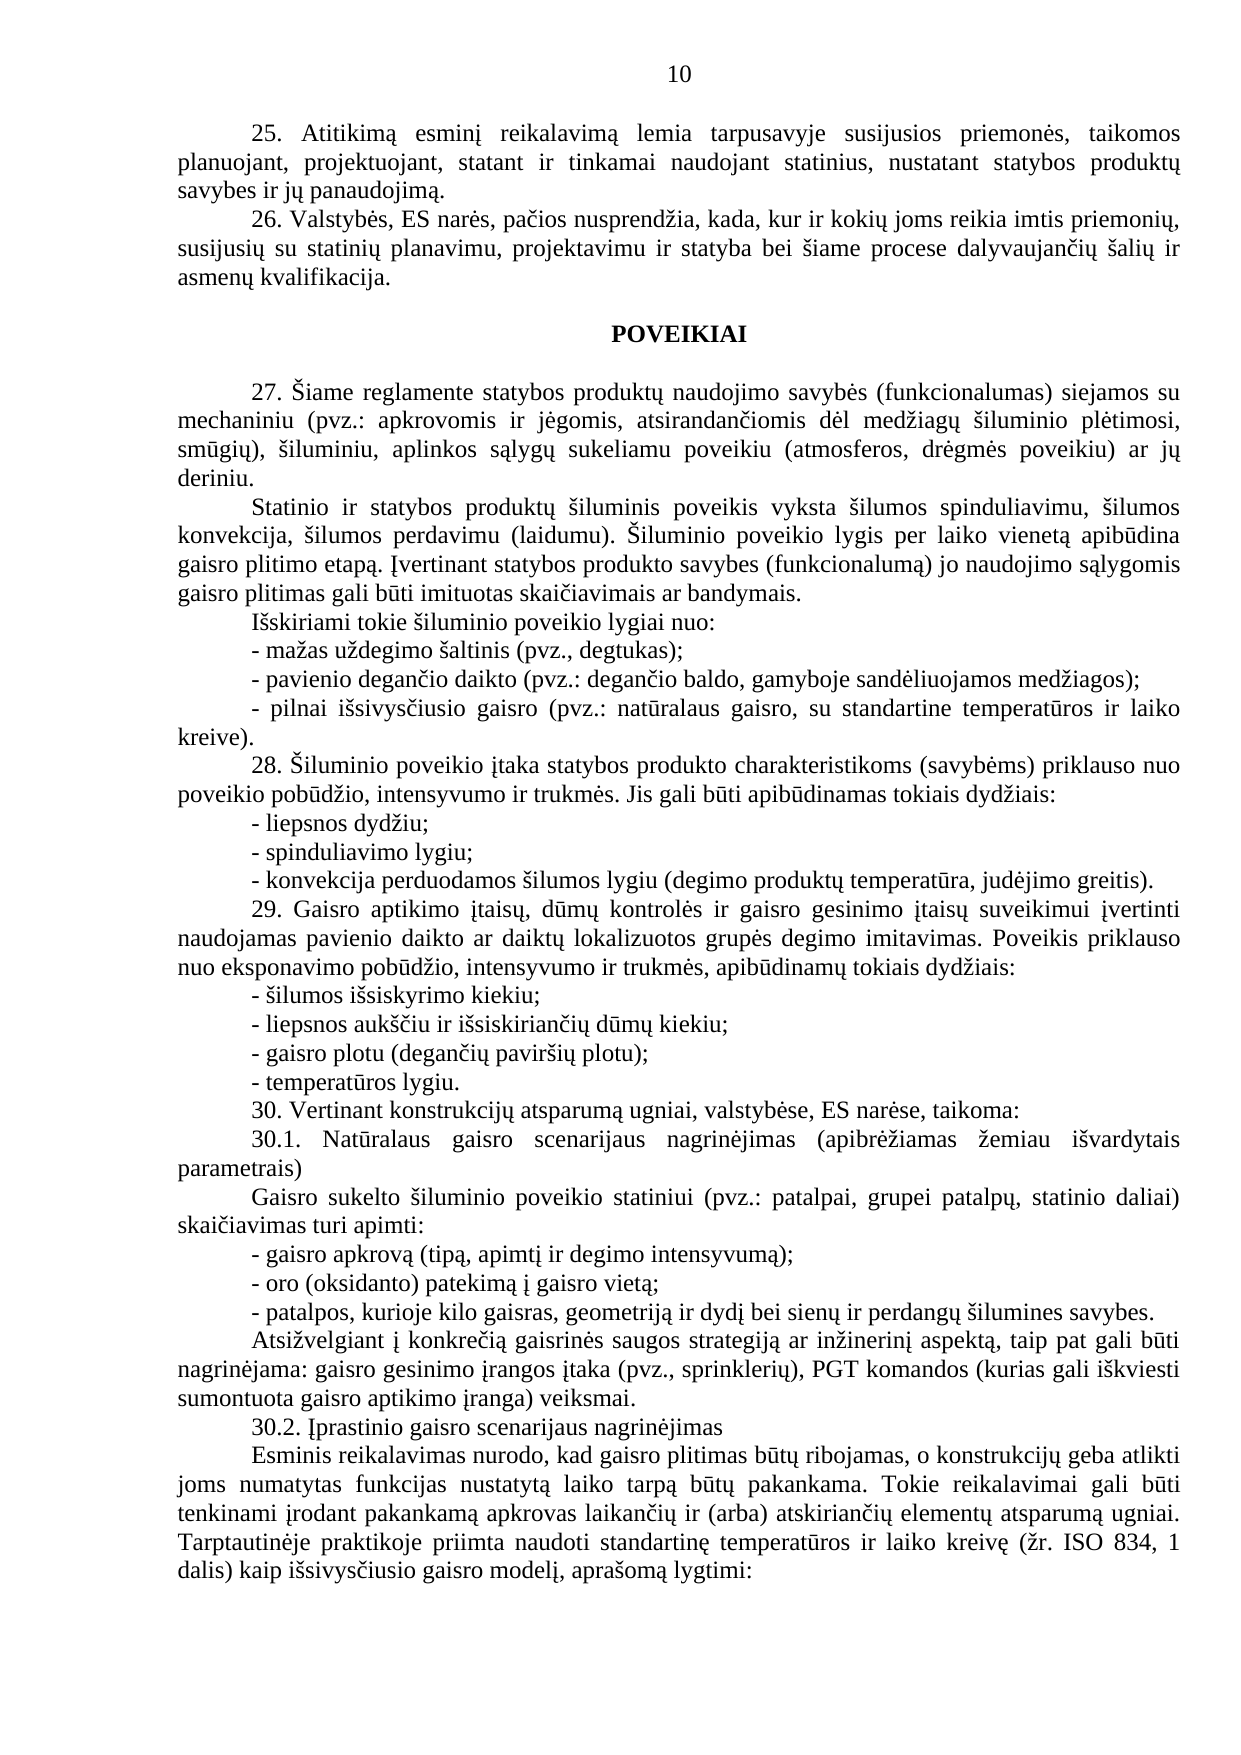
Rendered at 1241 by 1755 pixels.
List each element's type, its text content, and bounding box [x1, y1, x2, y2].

text - gaisro plotu (degančių paviršių plotu); [177, 1038, 1181, 1067]
text 29. Gaisro aptikimo įtaisų, dūmų kontrolės ir gaisro gesinimo įtaisų suveikimui įvertinti naudojamas pavienio daikto ar daiktų lokalizuotos grupės degimo imitavimas. Poveikis priklauso nuo eksponavimo pobūdžio, intensyvumo ir trukmės, apibūdinamų tokiais dydžiais: [177, 894, 1181, 981]
text 25. Atitikimą esminį reikalavimą lemia tarpusavyje susijusios priemonės, taikomos planuojant, projektuojant, statant ir tinkamai naudojant statinius, nustatant statybos produktų savybes ir jų panaudojimą. [177, 118, 1181, 204]
text - mažas uždegimo šaltinis (pvz., degtukas); [177, 636, 1181, 664]
text - oro (oksidanto) patekimą į gaisro vietą; [177, 1268, 1181, 1297]
text - liepsnos dydžiu; [177, 808, 1181, 837]
text - gaisro apkrovą (tipą, apimtį ir degimo intensyvumą); [177, 1239, 1181, 1268]
text Poveikiai [177, 319, 1181, 348]
text - liepsnos aukščiu ir išsiskiriančių dūmų kiekiu; [177, 1009, 1181, 1038]
text 30.2. Įprastinio gaisro scenarijaus nagrinėjimas [177, 1412, 1181, 1441]
text 30. Vertinant konstrukcijų atsparumą ugniai, valstybėse, ES narėse, taikoma: [177, 1096, 1181, 1124]
text 28. Šiluminio poveikio įtaka statybos produkto charakteristikoms (savybėms) priklauso nuo poveikio pobūdžio, intensyvumo ir trukmės. Jis gali būti apibūdinamas tokiais dydžiais: [177, 751, 1181, 808]
text - šilumos išsiskyrimo kiekiu; [177, 981, 1181, 1009]
text Statinio ir statybos produktų šiluminis poveikis vyksta šilumos spinduliavimu, šilumos konvekcija, šilumos perdavimu (laidumu). Šiluminio poveikio lygis per laiko vienetą apibūdina gaisro plitimo etapą. Įvertinant statybos produkto savybes (funkcionalumą) jo naudojimo sąlygomis gaisro plitimas gali būti imituotas skaičiavimais ar bandymais. [177, 492, 1181, 607]
text - spinduliavimo lygiu; [177, 837, 1181, 866]
text Atsižvelgiant į konkrečią gaisrinės saugos strategiją ar inžinerinį aspektą, taip pat gali būti nagrinėjama: gaisro gesinimo įrangos įtaka (pvz., sprinklerių), PGT komandos (kurias gali iškviesti sumontuota gaisro aptikimo įranga) veiksmai. [177, 1326, 1181, 1412]
text Gaisro sukelto šiluminio poveikio statiniui (pvz.: patalpai, grupei patalpų, statinio daliai) skaičiavimas turi apimti: [177, 1182, 1181, 1239]
text - konvekcija perduodamos šilumos lygiu (degimo produktų temperatūra, judėjimo greitis). [177, 866, 1181, 894]
text 27. Šiame reglamente statybos produktų naudojimo savybės (funkcionalumas) siejamos su mechaniniu (pvz.: apkrovomis ir jėgomis, atsirandančiomis dėl medžiagų šiluminio plėtimosi, smūgių), šiluminiu, aplinkos sąlygų sukeliamu poveikiu (atmosferos, drėgmės poveikiu) ar jų deriniu. [177, 377, 1181, 492]
text - pavienio degančio daikto (pvz.: degančio baldo, gamyboje sandėliuojamos medžiagos); [177, 664, 1181, 693]
text Išskiriami tokie šiluminio poveikio lygiai nuo: [177, 607, 1181, 636]
text - pilnai išsivysčiusio gaisro (pvz.: natūralaus gaisro, su standartine temperatūros ir laiko kreive). [177, 693, 1181, 751]
text 30.1. Natūralaus gaisro scenarijaus nagrinėjimas (apibrėžiamas žemiau išvardytais parametrais) [177, 1124, 1181, 1182]
text - patalpos, kurioje kilo gaisras, geometriją ir dydį bei sienų ir perdangų šilumines savybes. [177, 1297, 1181, 1326]
text - temperatūros lygiu. [177, 1067, 1181, 1096]
text Esminis reikalavimas nurodo, kad gaisro plitimas būtų ribojamas, o konstrukcijų geba atlikti joms numatytas funkcijas nustatytą laiko tarpą būtų pakankama. Tokie reikalavimai gali būti tenkinami įrodant pakankamą apkrovas laikančių ir (arba) atskiriančių elementų atsparumą ugniai. Tarptautinėje praktikoje priimta naudoti standartinę temperatūros ir laiko kreivę (žr. ISO 834, 1 dalis) kaip išsivysčiusio gaisro modelį, aprašomą lygtimi: [177, 1441, 1181, 1584]
text 26. Valstybės, ES narės, pačios nusprendžia, kada, kur ir kokių joms reikia imtis priemonių, susijusių su statinių planavimu, projektavimu ir statyba bei šiame procese dalyvaujančių šalių ir asmenų kvalifikacija. [177, 204, 1181, 291]
